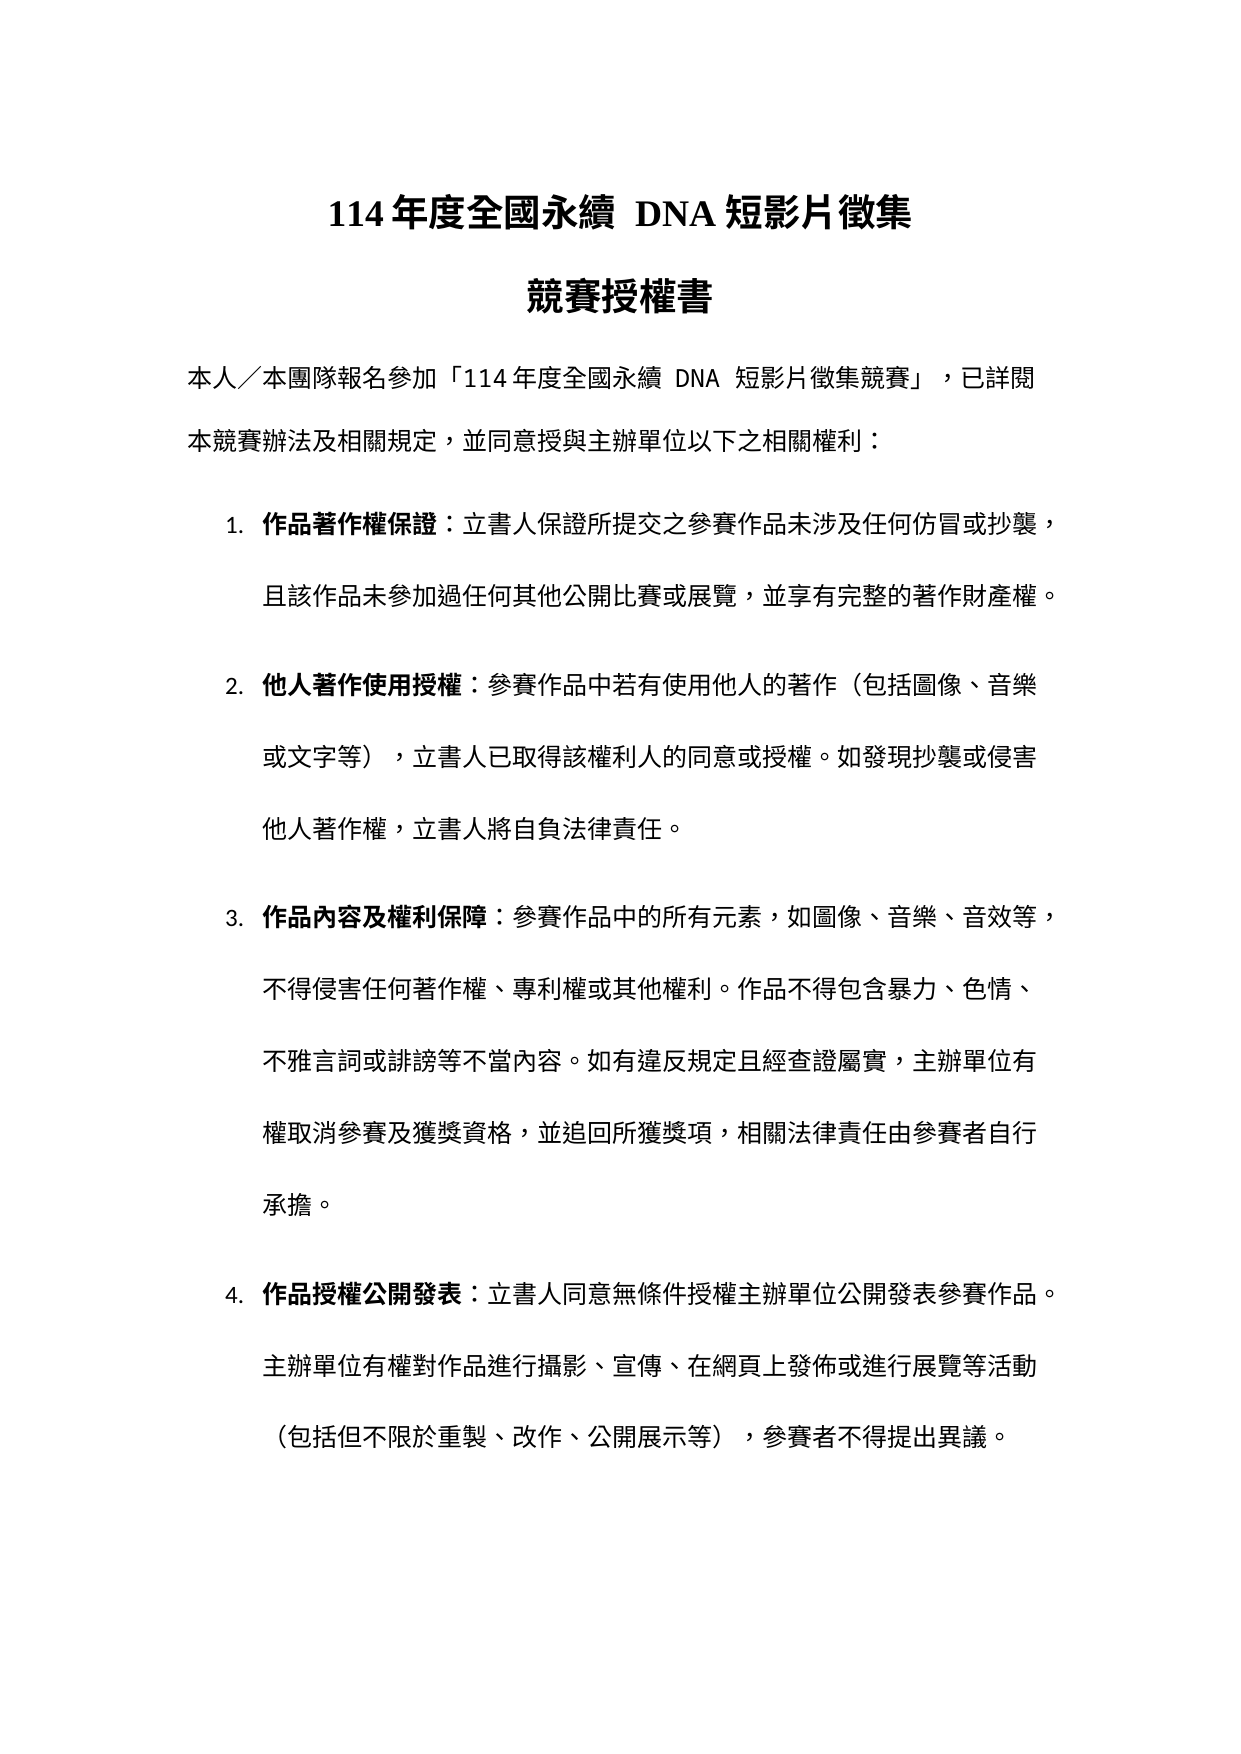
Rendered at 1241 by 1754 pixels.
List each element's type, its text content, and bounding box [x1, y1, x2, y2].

list 作品授權公開發表：立書人同意無條件授權主辦單位公開發表參賽作品。主辦單位有權對作品進行攝影、宣傳、在網頁上發佈或進行展覽等活動（包括但不限於重製、改作、公開展示等），參賽者不得提出異議。 [225, 1251, 1053, 1457]
text 本人／本團隊報名參加「114年度全國永續 DNA 短影片徵集競賽」，已詳閱本競賽辦法及相關規定，並同意授與主辦單位以下之相關權利： [187, 335, 1053, 460]
text 114年度全國永續 DNA 短影片徵集 [187, 169, 1053, 231]
list 他人著作使用授權：參賽作品中若有使用他人的著作（包括圖像、音樂或文字等），立書人已取得該權利人的同意或授權。如發現抄襲或侵害他人著作權，立書人將自負法律責任。 [225, 642, 1053, 848]
list 作品著作權保證：立書人保證所提交之參賽作品未涉及任何仿冒或抄襲，且該作品未參加過任何其他公開比賽或展覽，並享有完整的著作財產權。 [225, 481, 1053, 616]
text 競賽授權書 [187, 252, 1053, 314]
list 作品內容及權利保障：參賽作品中的所有元素，如圖像、音樂、音效等，不得侵害任何著作權、專利權或其他權利。作品不得包含暴力、色情、不雅言詞或誹謗等不當內容。如有違反規定且經查證屬實，主辦單位有權取消參賽及獲獎資格，並追回所獲獎項，相關法律責任由參賽者自行承擔。 [225, 874, 1053, 1224]
